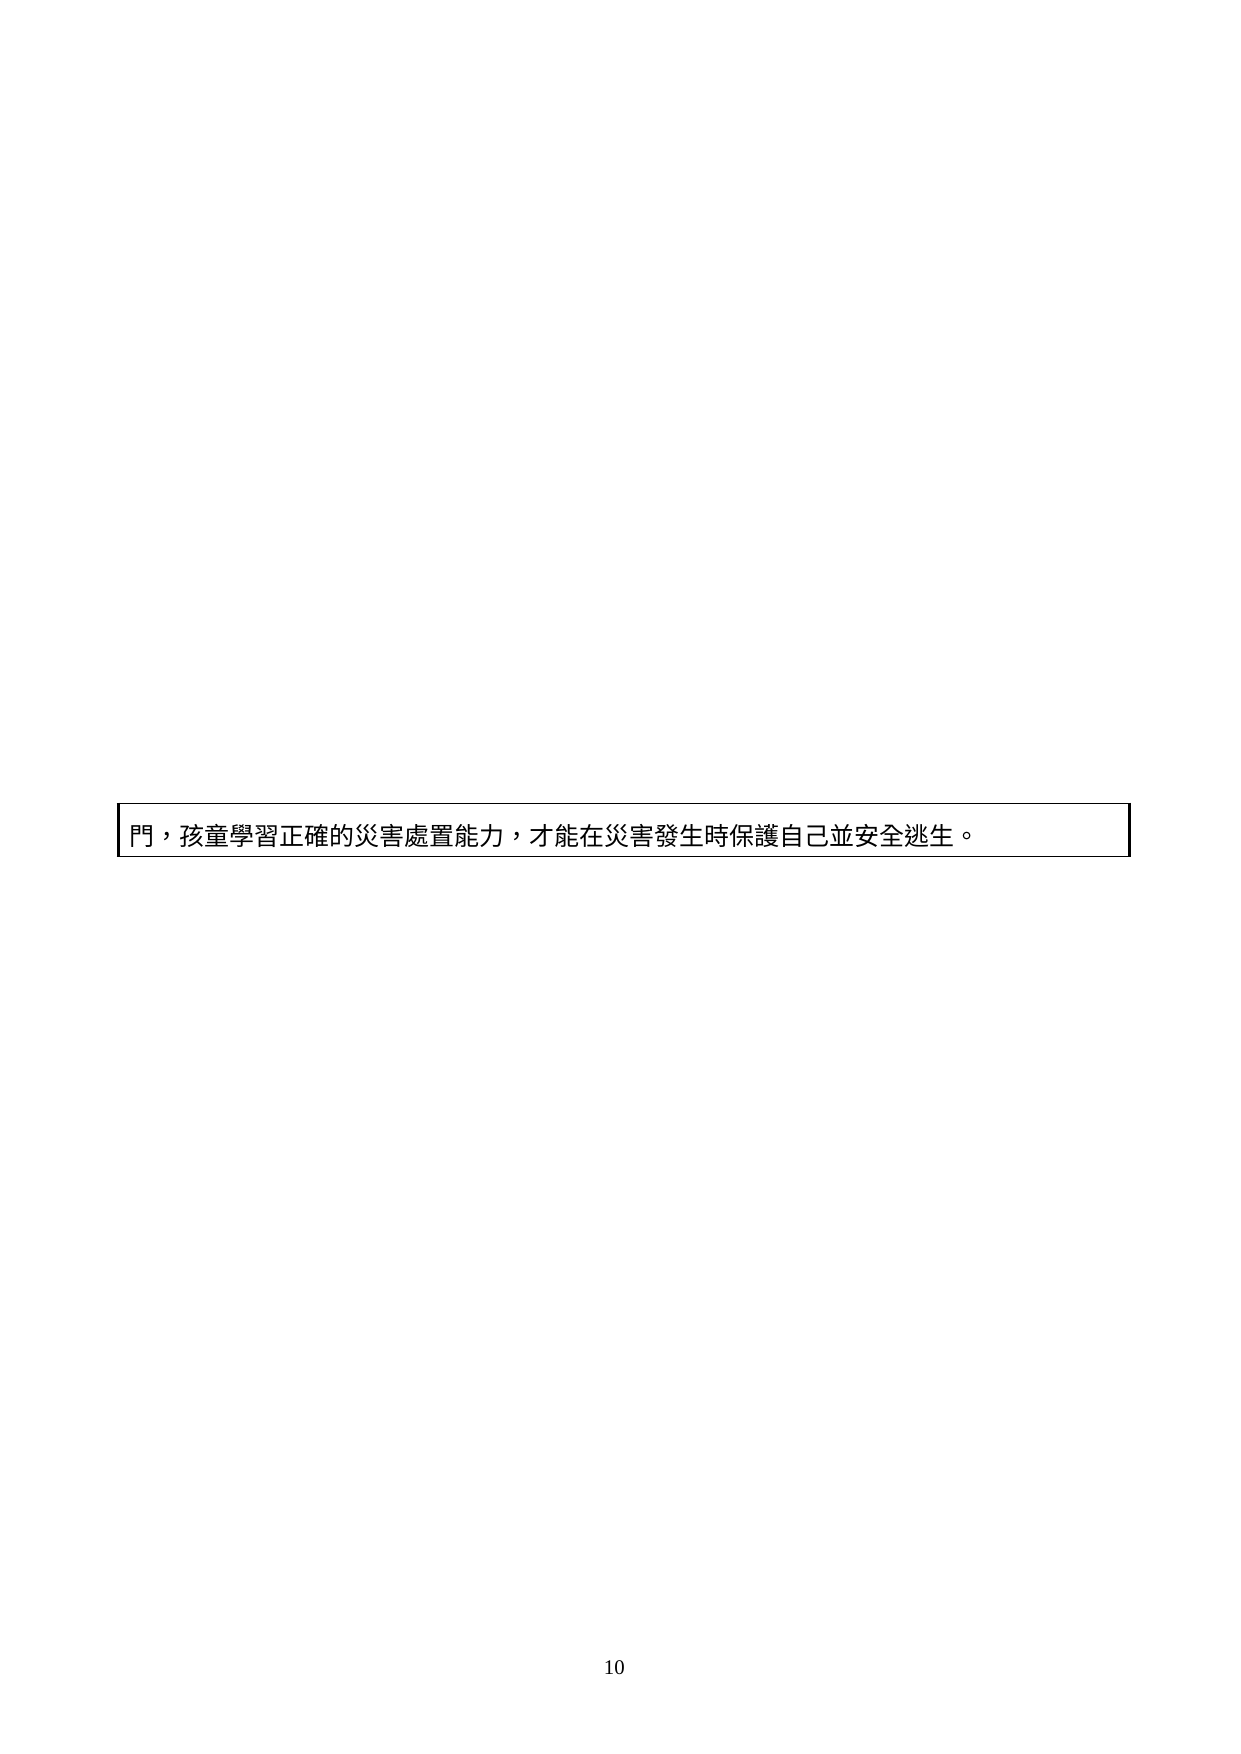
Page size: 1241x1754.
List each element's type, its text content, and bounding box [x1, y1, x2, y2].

table_cell 門，孩童學習正確的災害處置能力，才能在災害發生時保護自己並安全逃生。 [120, 804, 1128, 856]
